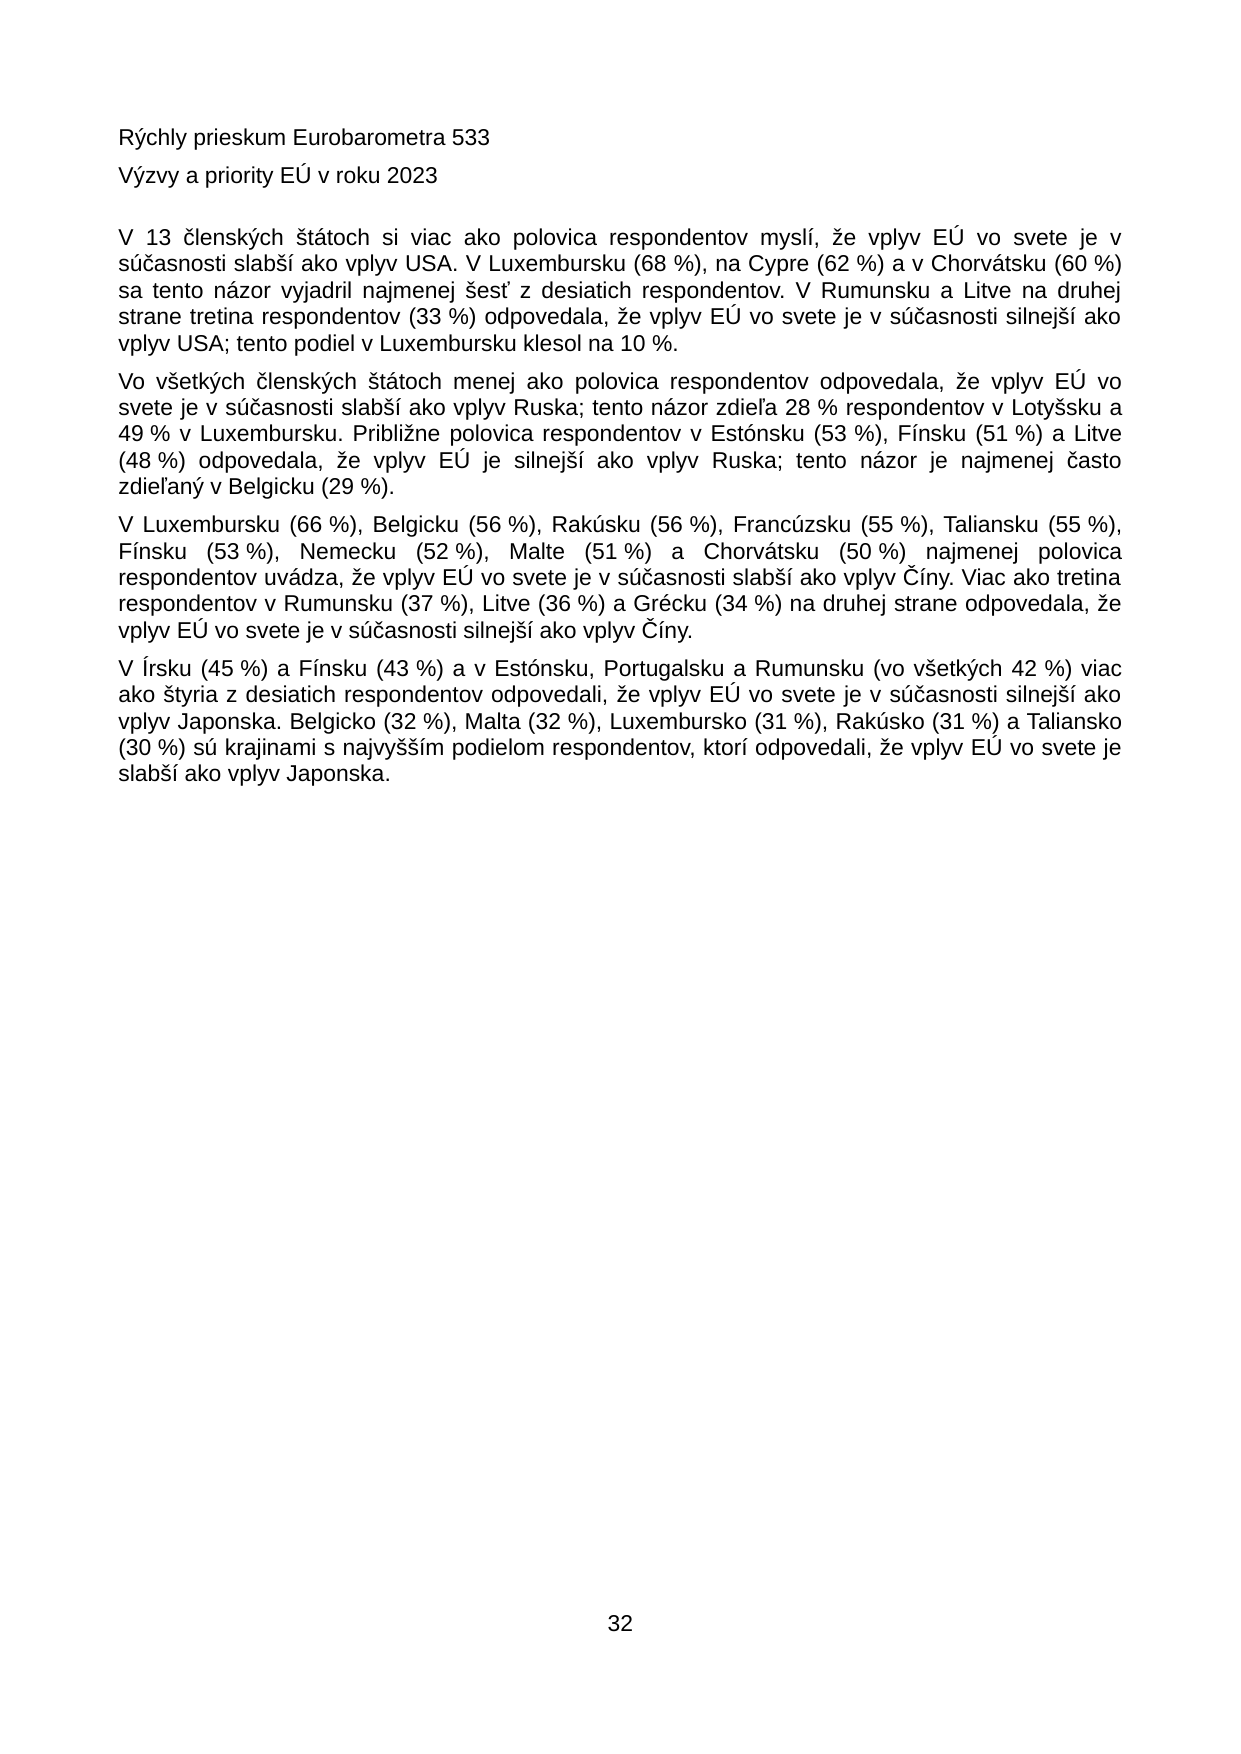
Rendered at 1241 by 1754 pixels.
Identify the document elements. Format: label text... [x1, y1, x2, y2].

text V 13 členských štátoch si viac ako polovica respondentov myslí, že vplyv EÚ vo svete je v súčasnosti slabší ako vplyv USA. V Luxembursku (68 %), na Cypre (62 %) a v Chorvátsku (60 %) sa tento názor vyjadril najmenej šesť z desiatich respondentov. V Rumunsku a Litve na druhej strane tretina respondentov (33 %) odpovedala, že vplyv EÚ vo svete je v súčasnosti silnejší ako vplyv USA; tento podiel v Luxembursku klesol na 10 %. [118, 224, 1122, 356]
text V Írsku (45 %) a Fínsku (43 %) a v Estónsku, Portugalsku a Rumunsku (vo všetkých 42 %) viac ako štyria z desiatich respondentov odpovedali, že vplyv EÚ vo svete je v súčasnosti silnejší ako vplyv Japonska. Belgicko (32 %), Malta (32 %), Luxembursko (31 %), Rakúsko (31 %) a Taliansko (30 %) sú krajinami s najvyšším podielom respondentov, ktorí odpovedali, že vplyv EÚ vo svete je slabší ako vplyv Japonska. [118, 655, 1122, 787]
text Vo všetkých členských štátoch menej ako polovica respondentov odpovedala, že vplyv EÚ vo svete je v súčasnosti slabší ako vplyv Ruska; tento názor zdieľa 28 % respondentov v Lotyšsku a 49 % v Luxembursku. Približne polovica respondentov v Estónsku (53 %), Fínsku (51 %) a Litve (48 %) odpovedala, že vplyv EÚ je silnejší ako vplyv Ruska; tento názor je najmenej často zdieľaný v Belgicku (29 %). [118, 368, 1122, 499]
text V Luxembursku (66 %), Belgicku (56 %), Rakúsku (56 %), Francúzsku (55 %), Taliansku (55 %), Fínsku (53 %), Nemecku (52 %), Malte (51 %) a Chorvátsku (50 %) najmenej polovica respondentov uvádza, že vplyv EÚ vo svete je v súčasnosti slabší ako vplyv Číny. Viac ako tretina respondentov v Rumunsku (37 %), Litve (36 %) a Grécku (34 %) na druhej strane odpovedala, že vplyv EÚ vo svete je v súčasnosti silnejší ako vplyv Číny. [118, 511, 1122, 643]
